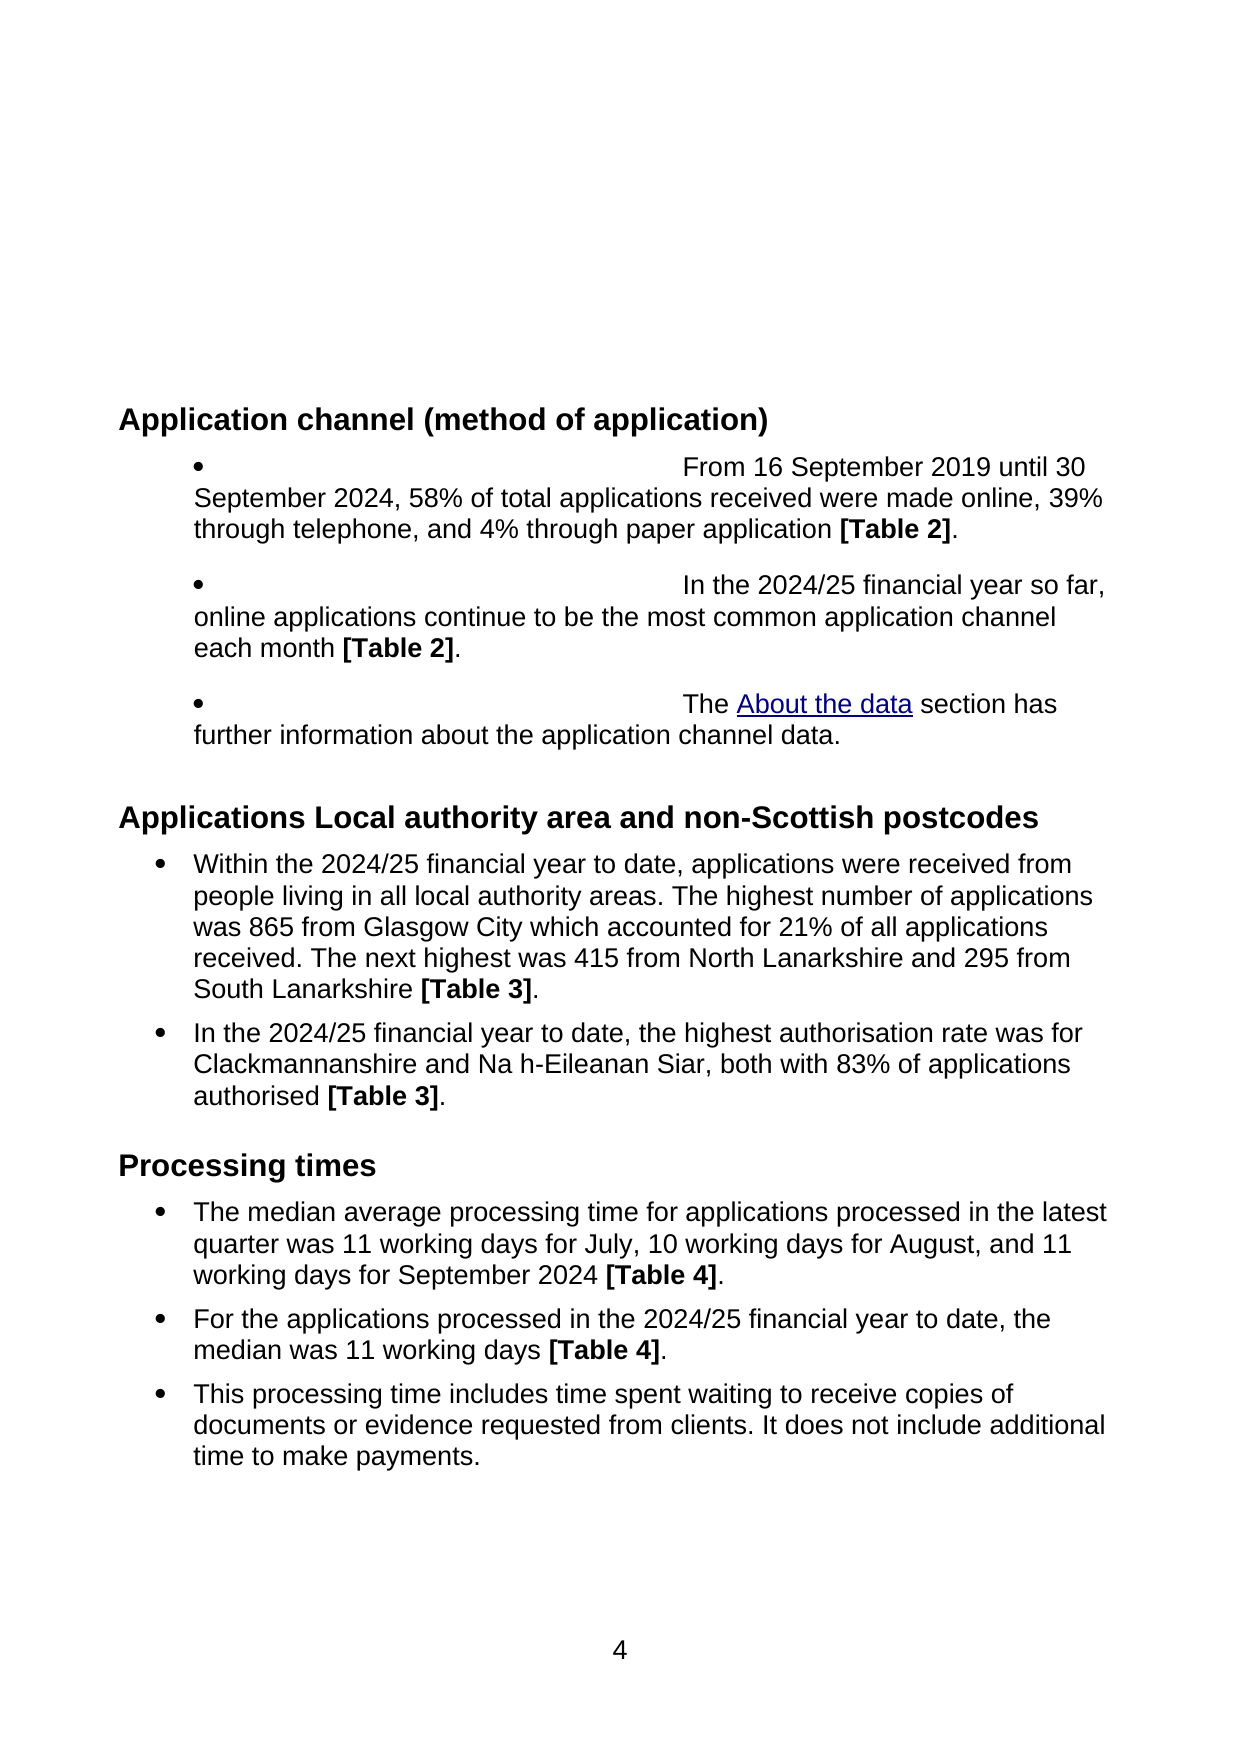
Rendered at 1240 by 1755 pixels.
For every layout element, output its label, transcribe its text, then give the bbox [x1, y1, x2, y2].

list This processing time includes time spent waiting to receive copies of documents or evidence requested from clients. It does not include additional time to make payments. [156, 1378, 1121, 1472]
list From 16 September 2019 until 30 September 2024, 58% of total applications received were made online, 39% through telephone, and 4% through paper application [Table 2]. [193, 451, 1121, 545]
list The About the data section has further information about the application channel data. [193, 688, 1121, 751]
subtitle Applications Local authority area and non-Scottish postcodes [118, 795, 1121, 836]
list The median average processing time for applications processed in the latest quarter was 11 working days for July, 10 working days for August, and 11 working days for September 2024 [Table 4]. [156, 1197, 1121, 1291]
list In the 2024/25 financial year so far, online applications continue to be the most common application channel each month [Table 2]. [193, 570, 1121, 663]
list For the applications processed in the 2024/25 financial year to date, the median was 11 working days [Table 4]. [156, 1303, 1121, 1366]
list Within the 2024/25 financial year to date, applications were received from people living in all local authority areas. The highest number of applications was 865 from Glasgow City which accounted for 21% of all applications received. The next highest was 415 from North Lanarkshire and 295 from South Lanarkshire [Table 3]. [156, 849, 1121, 1005]
subtitle Application channel (method of application) [118, 397, 1121, 438]
subtitle Processing times [118, 1143, 1121, 1184]
list In the 2024/25 financial year to date, the highest authorisation rate was for Clackmannanshire and Na h-Eileanan Siar, both with 83% of applications authorised [Table 3]. [156, 1018, 1121, 1111]
